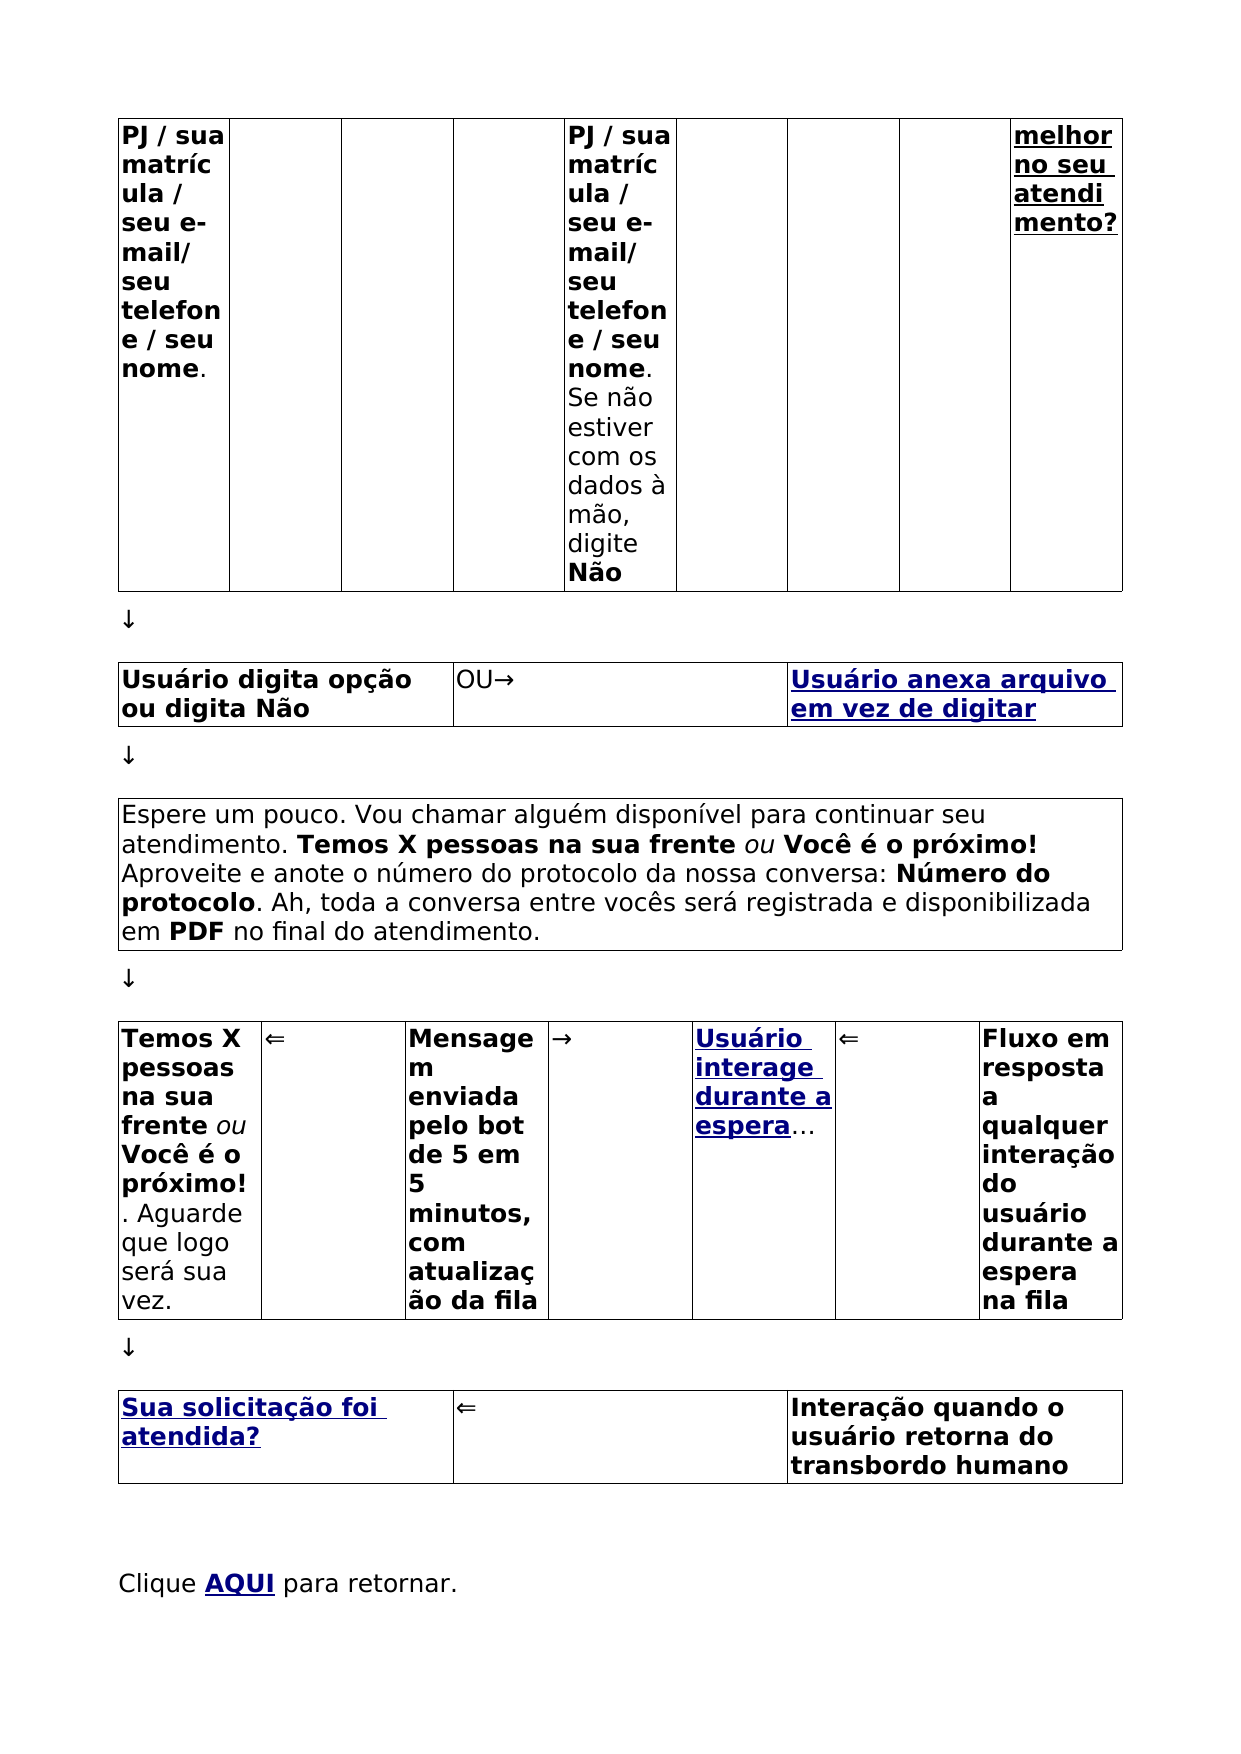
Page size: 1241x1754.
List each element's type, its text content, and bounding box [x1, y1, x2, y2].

table_header Interação quando o usuário retorna do transbordo humano [788, 1391, 1122, 1483]
table_header Espere um pouco. Vou chamar alguém disponível para continuar seu atendimento. Temos X pessoas na sua frente ou Você é o próximo! Aproveite e anote o número do protocolo da nossa conversa: Número do protocolo. Ah, toda a conversa entre vocês será registrada e disponibilizada em PDF no final do atendimento. [119, 799, 1122, 949]
text ↓ [118, 741, 1122, 770]
table_header Sua solicitação foi atendida? [119, 1391, 453, 1483]
table_header Usuário interage durante a espera… [693, 1022, 835, 1318]
text ↓ [118, 1333, 1122, 1362]
text ↓ [118, 964, 1122, 993]
text Clique AQUI para retornar. [118, 1569, 1122, 1598]
table_header OU→ [454, 663, 787, 726]
table_header [677, 119, 787, 591]
table_header [454, 119, 564, 591]
table_header Mensagem enviada pelo bot de 5 em 5 minutos, com atualização da fila [406, 1022, 548, 1318]
table_header ⇐ [836, 1022, 979, 1318]
table_header Temos X pessoas na sua frente ou Você é o próximo! . Aguarde que logo será sua vez. [119, 1022, 261, 1318]
table_header melhor no seu atendimento? [1011, 119, 1122, 591]
table_header PJ / sua matrícula / seu e-mail/ seu telefone / seu nome. Se não estiver com os dados à mão, digite Não [565, 119, 676, 591]
table_header Usuário digita opção ou digita Não [119, 663, 453, 726]
table_header [342, 119, 453, 591]
table_header → [549, 1022, 692, 1318]
table_header [900, 119, 1010, 591]
table_header ⇐ [454, 1391, 787, 1483]
table_header Usuário anexa arquivo em vez de digitar [788, 663, 1122, 726]
table_header PJ / sua matrícula / seu e-mail/ seu telefone / seu nome. [119, 119, 229, 591]
table_header Fluxo em resposta a qualquer interação do usuário durante a espera na fila [980, 1022, 1122, 1318]
table_header [788, 119, 899, 591]
table_header [230, 119, 341, 591]
text ↓ [118, 606, 1122, 635]
table_header ⇐ [262, 1022, 405, 1318]
